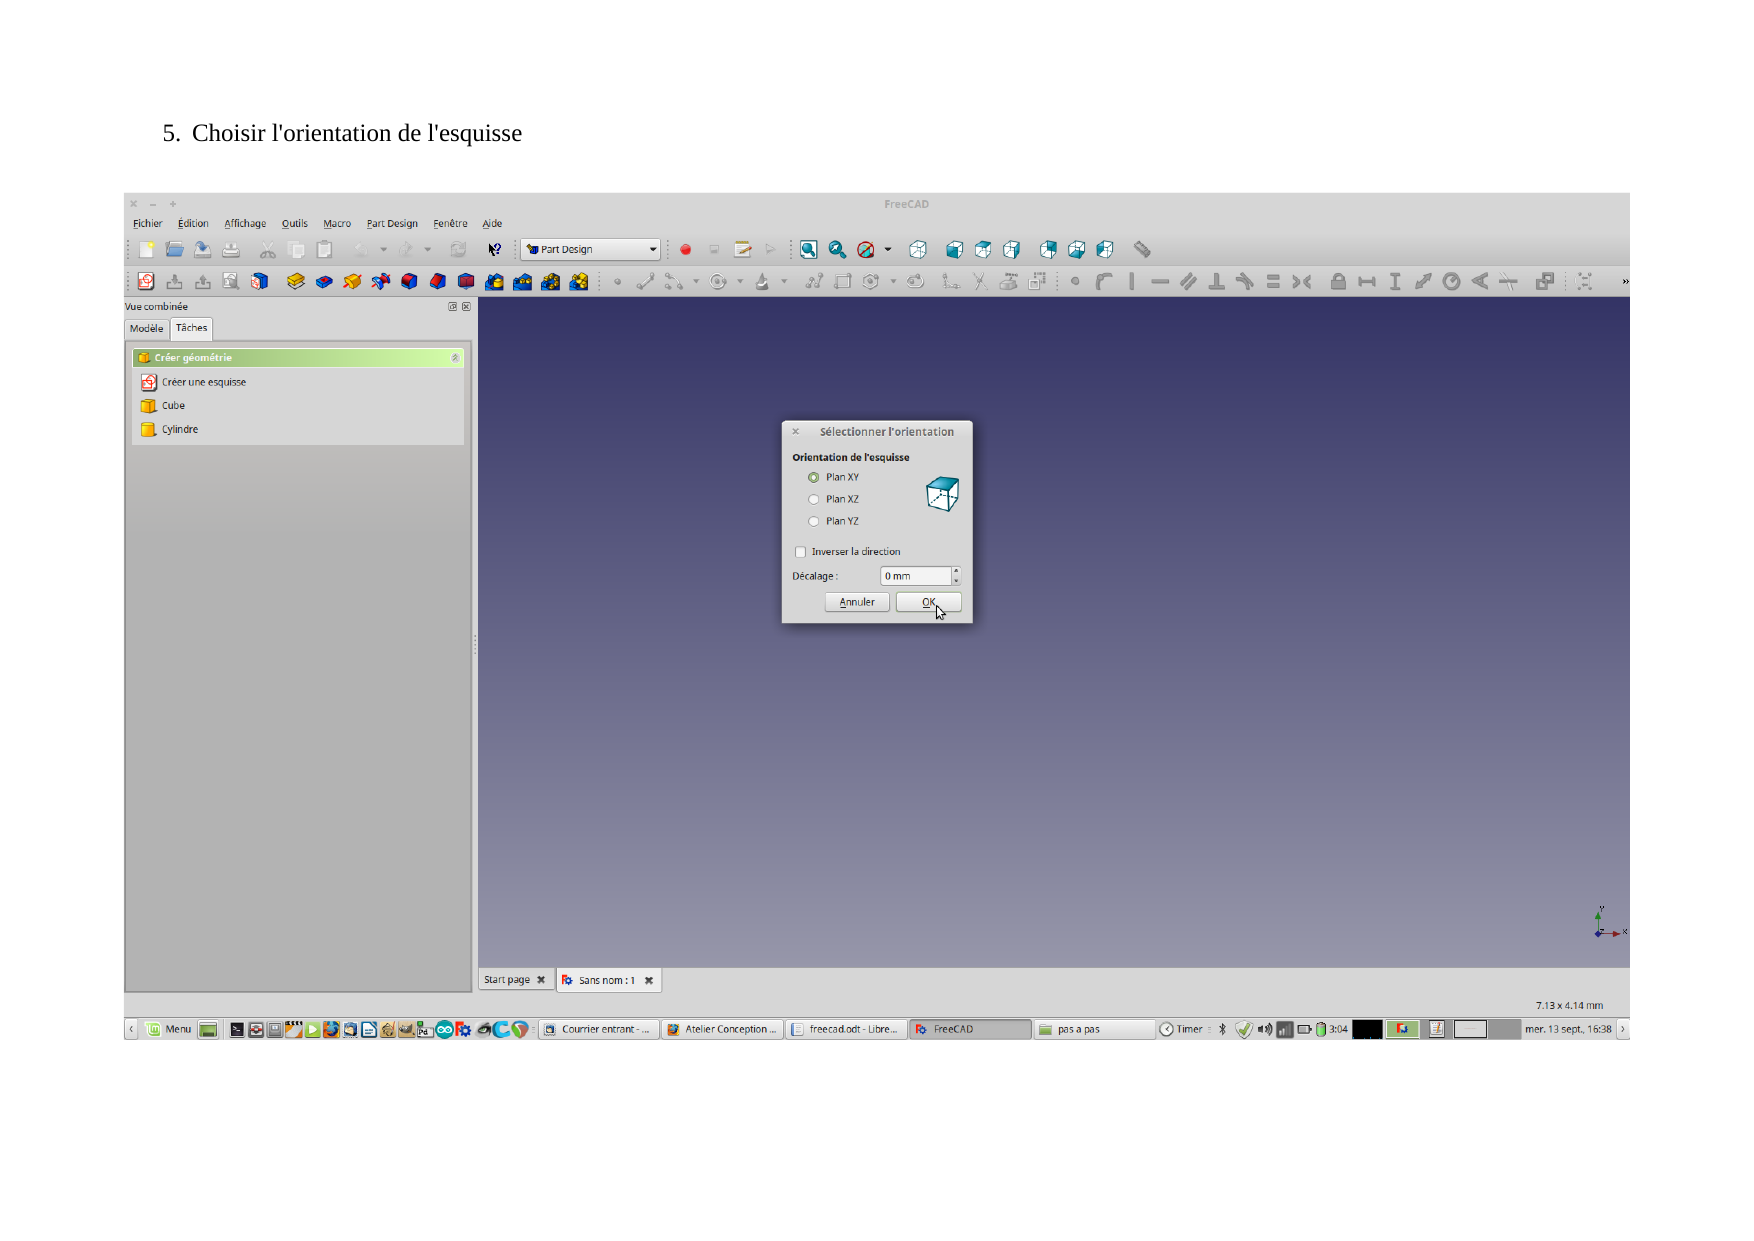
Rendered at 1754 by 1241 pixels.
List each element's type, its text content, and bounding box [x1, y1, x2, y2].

table_header [118, 187, 1636, 1074]
picture [123, 192, 1630, 1040]
list Choisir l'orientation de l'esquisse [162, 118, 1636, 147]
